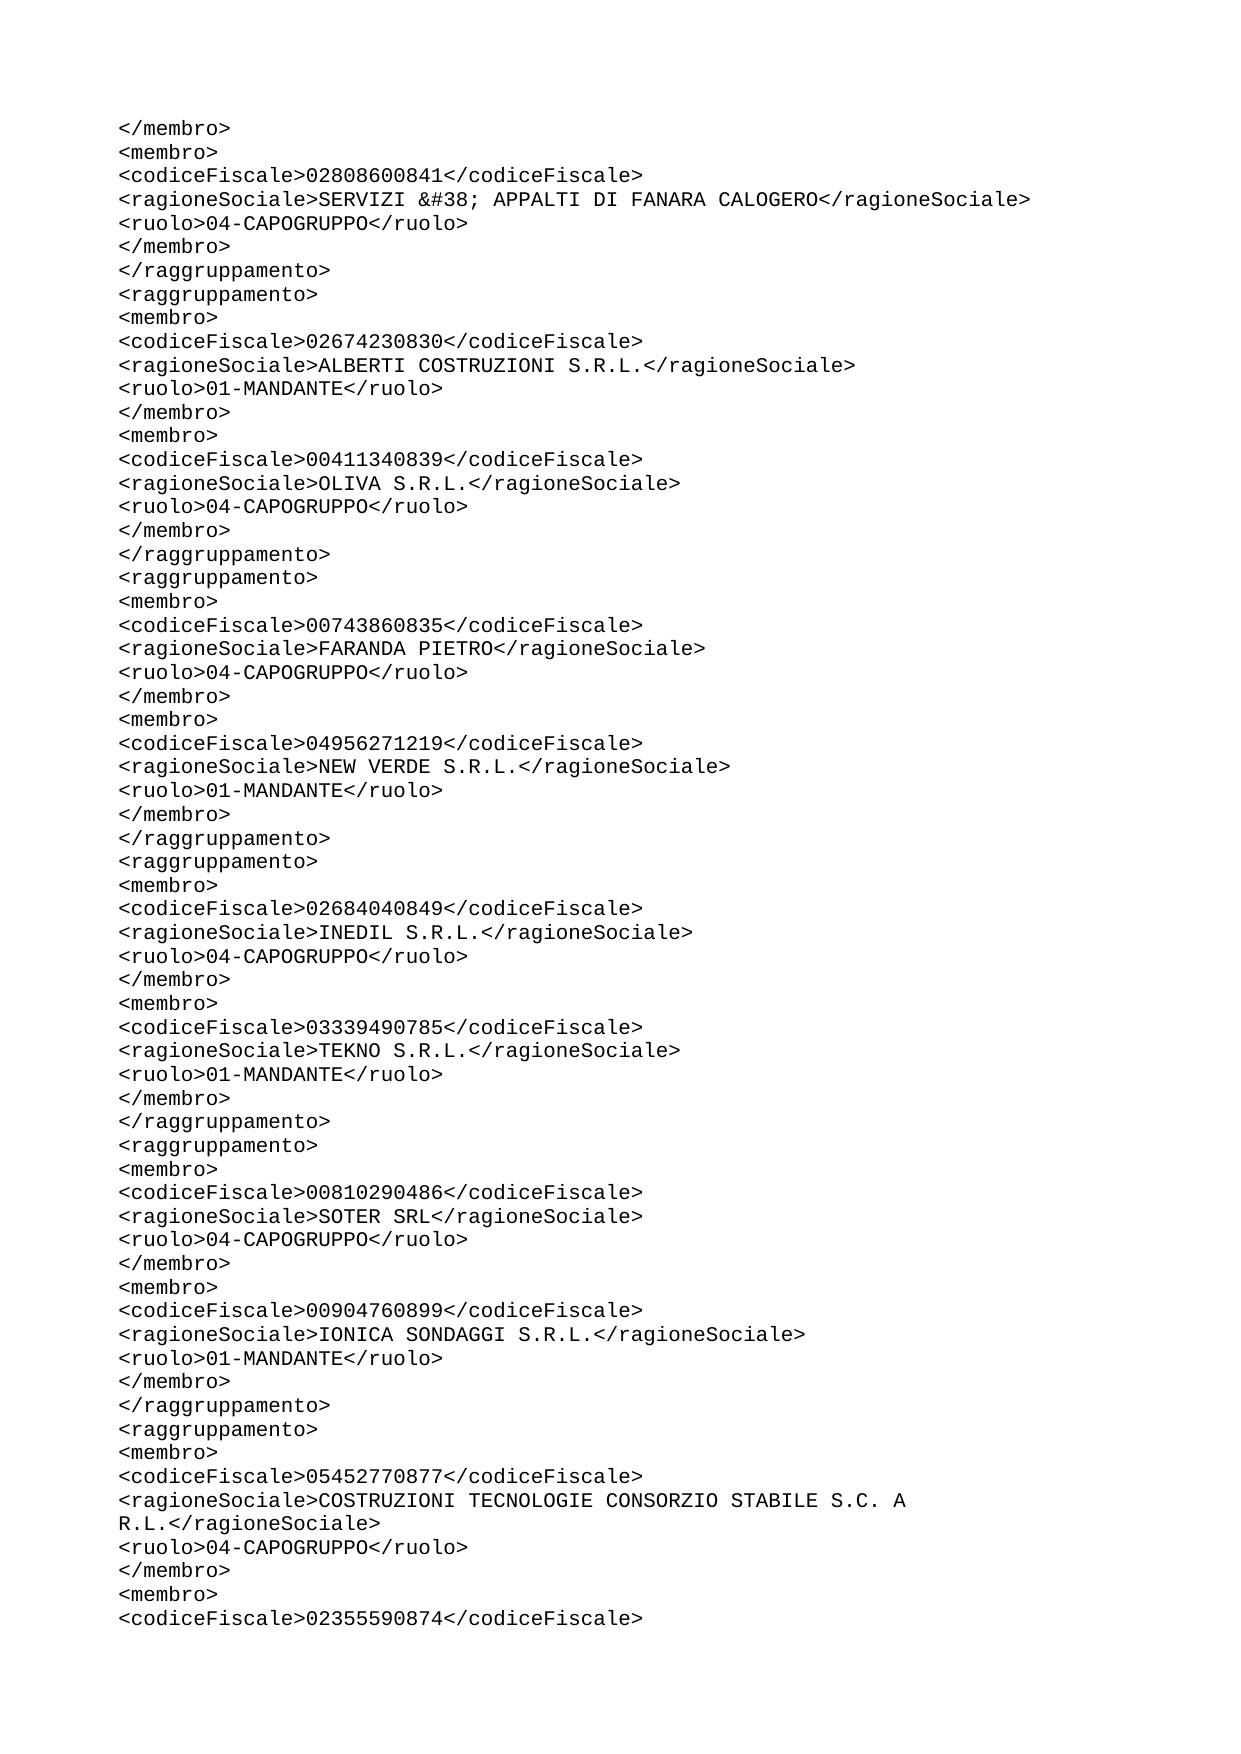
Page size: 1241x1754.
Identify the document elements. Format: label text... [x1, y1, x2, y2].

text </membro> [118, 118, 1122, 142]
text <ruolo>04-CAPOGRUPPO</ruolo> [118, 946, 1122, 969]
text </membro> [118, 236, 1122, 260]
text <raggruppamento> [118, 1135, 1122, 1158]
text </membro> [118, 1253, 1122, 1277]
text <membro> [118, 1277, 1122, 1300]
text </raggruppamento> [118, 827, 1122, 851]
text <ruolo>01-MANDANTE</ruolo> [118, 780, 1122, 804]
text <codiceFiscale>05452770877</codiceFiscale> [118, 1466, 1122, 1489]
text <membro> [118, 426, 1122, 449]
text </raggruppamento> [118, 544, 1122, 567]
text <codiceFiscale>00904760899</codiceFiscale> [118, 1300, 1122, 1324]
text <raggruppamento> [118, 284, 1122, 307]
text <membro> [118, 591, 1122, 615]
text <ragioneSociale>SOTER SRL</ragioneSociale> [118, 1206, 1122, 1229]
text <codiceFiscale>02355590874</codiceFiscale> [118, 1608, 1122, 1631]
text <ragioneSociale>INEDIL S.R.L.</ragioneSociale> [118, 922, 1122, 946]
text <membro> [118, 142, 1122, 165]
text <ragioneSociale>SERVIZI &#38; APPALTI DI FANARA CALOGERO</ragioneSociale> [118, 189, 1122, 213]
text <membro> [118, 1158, 1122, 1182]
text <raggruppamento> [118, 1419, 1122, 1442]
text <ruolo>01-MANDANTE</ruolo> [118, 1348, 1122, 1371]
text </membro> [118, 1561, 1122, 1584]
text </raggruppamento> [118, 260, 1122, 284]
text <ruolo>04-CAPOGRUPPO</ruolo> [118, 213, 1122, 236]
text </raggruppamento> [118, 1395, 1122, 1419]
text </membro> [118, 402, 1122, 426]
text <raggruppamento> [118, 851, 1122, 875]
text <codiceFiscale>00411340839</codiceFiscale> [118, 449, 1122, 473]
text </membro> [118, 1371, 1122, 1395]
text <codiceFiscale>03339490785</codiceFiscale> [118, 1017, 1122, 1040]
text <membro> [118, 307, 1122, 331]
text <ragioneSociale>IONICA SONDAGGI S.R.L.</ragioneSociale> [118, 1324, 1122, 1348]
text </membro> [118, 686, 1122, 709]
text </membro> [118, 1088, 1122, 1111]
text <membro> [118, 875, 1122, 898]
text <membro> [118, 709, 1122, 733]
text <ruolo>01-MANDANTE</ruolo> [118, 1064, 1122, 1088]
text <membro> [118, 1442, 1122, 1466]
text </membro> [118, 804, 1122, 827]
text <codiceFiscale>02808600841</codiceFiscale> [118, 165, 1122, 189]
text <membro> [118, 1584, 1122, 1608]
text <codiceFiscale>00810290486</codiceFiscale> [118, 1182, 1122, 1206]
text <ragioneSociale>OLIVA S.R.L.</ragioneSociale> [118, 473, 1122, 496]
text <ragioneSociale>FARANDA PIETRO</ragioneSociale> [118, 638, 1122, 662]
text <ruolo>04-CAPOGRUPPO</ruolo> [118, 662, 1122, 686]
text <ragioneSociale>NEW VERDE S.R.L.</ragioneSociale> [118, 757, 1122, 780]
text <ragioneSociale>COSTRUZIONI TECNOLOGIE CONSORZIO STABILE S.C. A R.L.</ragioneSociale> [118, 1489, 1122, 1537]
text <ruolo>01-MANDANTE</ruolo> [118, 378, 1122, 402]
text <codiceFiscale>02684040849</codiceFiscale> [118, 898, 1122, 922]
text <codiceFiscale>02674230830</codiceFiscale> [118, 331, 1122, 354]
text </membro> [118, 520, 1122, 544]
text <raggruppamento> [118, 567, 1122, 591]
text <ruolo>04-CAPOGRUPPO</ruolo> [118, 1229, 1122, 1253]
text <membro> [118, 993, 1122, 1017]
text <codiceFiscale>04956271219</codiceFiscale> [118, 733, 1122, 757]
text <ragioneSociale>ALBERTI COSTRUZIONI S.R.L.</ragioneSociale> [118, 354, 1122, 378]
text <ruolo>04-CAPOGRUPPO</ruolo> [118, 1537, 1122, 1561]
text <ragioneSociale>TEKNO S.R.L.</ragioneSociale> [118, 1040, 1122, 1064]
text <codiceFiscale>00743860835</codiceFiscale> [118, 615, 1122, 638]
text </raggruppamento> [118, 1111, 1122, 1135]
text </membro> [118, 969, 1122, 993]
text <ruolo>04-CAPOGRUPPO</ruolo> [118, 496, 1122, 520]
